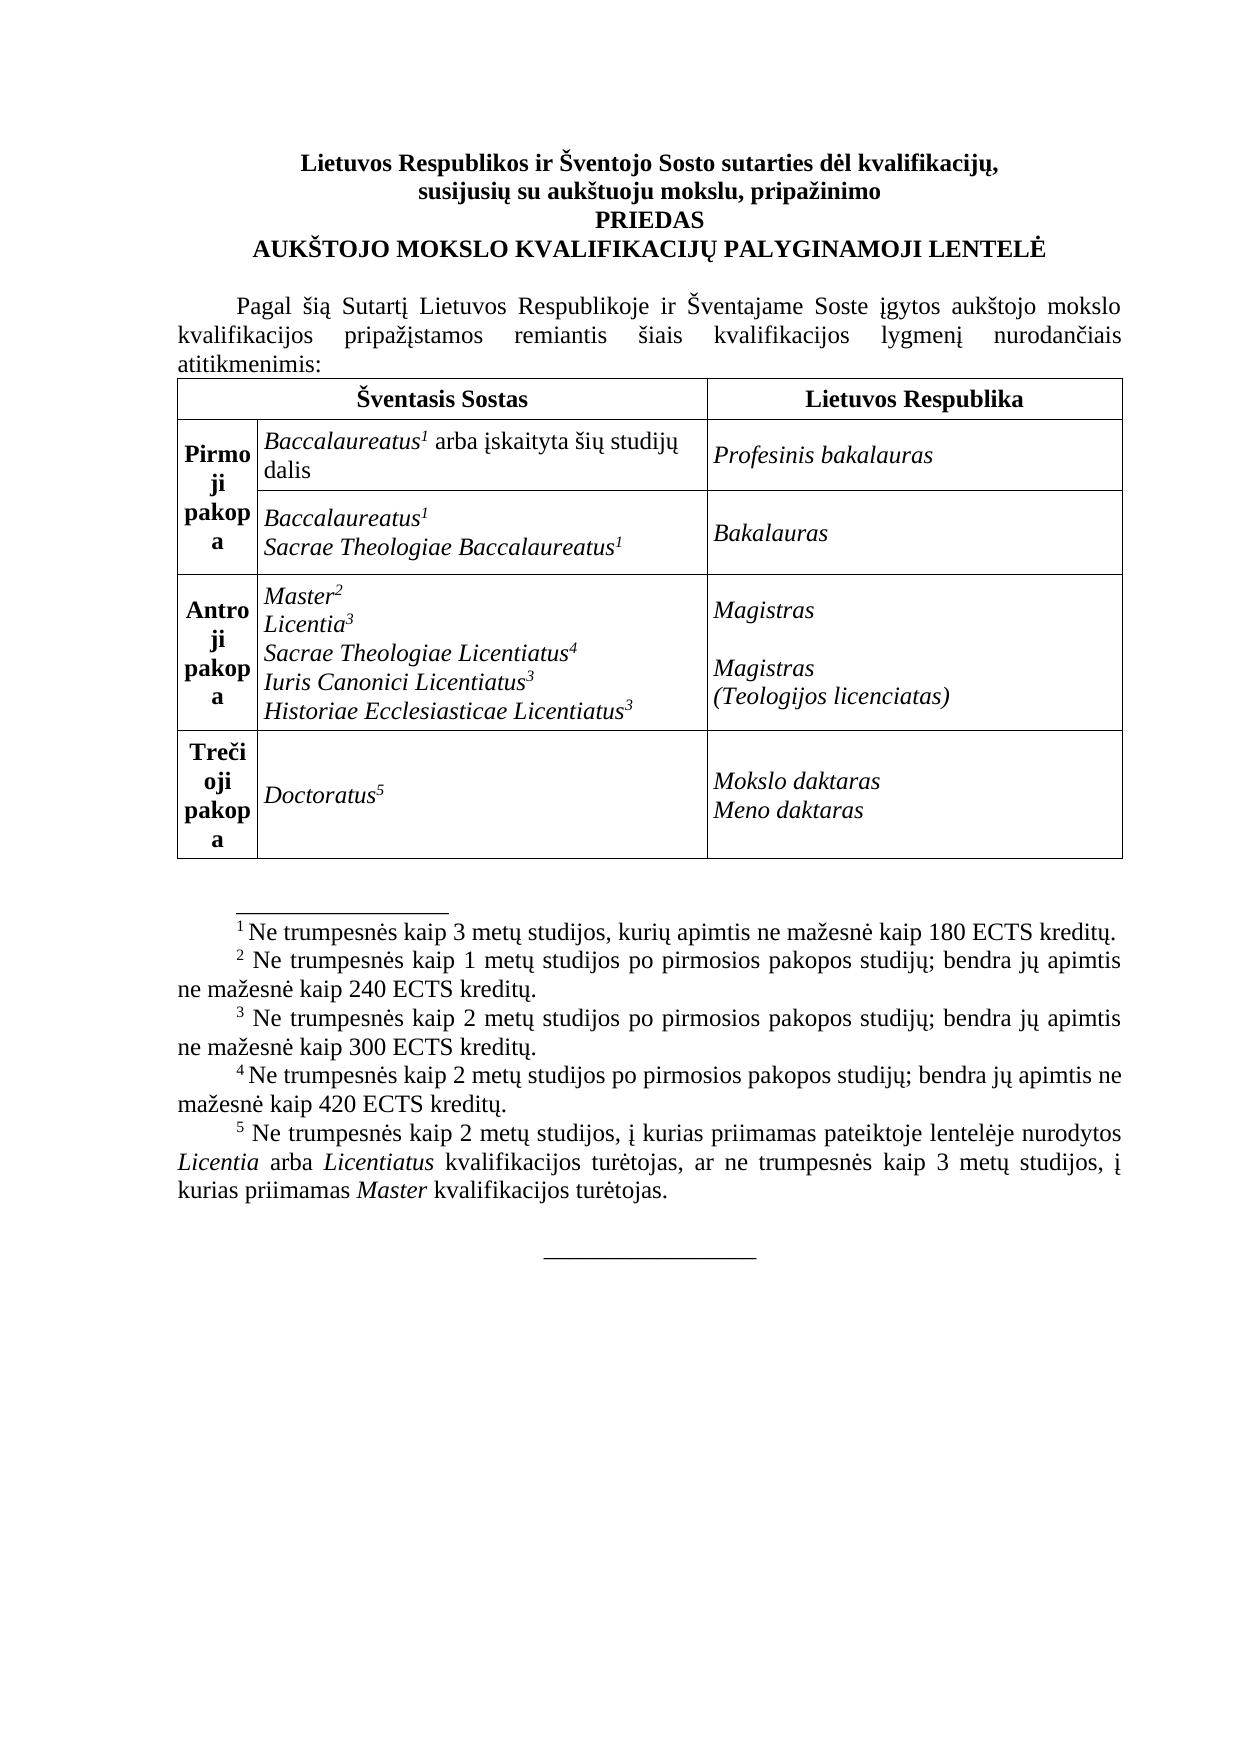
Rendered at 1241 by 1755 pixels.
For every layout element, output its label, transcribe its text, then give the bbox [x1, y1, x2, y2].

text 4 Ne trumpesnės kaip 2 metų studijos po pirmosios pakopos studijų; bendra jų apimtis ne mažesnė kaip 420 ECTS kreditų. [177, 1061, 1122, 1118]
text _________________ [177, 888, 1122, 917]
table_cell Master2 Licentia3 Sacrae Theologiae Licentiatus4 Iuris Canonici Licentiatus3 Historiae Ecclesiasticae Licentiatus3 [258, 575, 707, 730]
text 2 Ne trumpesnės kaip 1 metų studijos po pirmosios pakopos studijų; bendra jų apimtis ne mažesnė kaip 240 ECTS kreditų. [177, 946, 1122, 1003]
table_cell Pirmoji pakopa [178, 420, 257, 574]
table_cell Bakalauras [708, 491, 1122, 574]
table_cell Doctoratus5 [258, 731, 707, 858]
text 5 Ne trumpesnės kaip 2 metų studijos, į kurias priimamas pateiktoje lentelėje nurodytos Licentia arba Licentiatus kvalifikacijos turėtojas, ar ne trumpesnės kaip 3 metų studijos, į kurias priimamas Master kvalifikacijos turėtojas. [177, 1118, 1122, 1204]
table_header Lietuvos Respublika [708, 379, 1122, 419]
table_header Šventasis Sostas [178, 379, 707, 419]
text Lietuvos Respublikos ir Šventojo Sosto sutarties dėl kvalifikacijų, [177, 148, 1122, 176]
table_cell Antroji pakopa [178, 575, 257, 730]
table_cell Trečioji pakopa [178, 731, 257, 858]
table_cell Magistras Magistras (Teologijos licenciatas) [708, 575, 1122, 730]
text susijusių su aukštuoju mokslu, pripažinimo [177, 176, 1122, 205]
text Pagal šią Sutartį Lietuvos Respublikoje ir Šventajame Soste įgytos aukštojo mokslo kvalifikacijos pripažįstamos remiantis šiais kvalifikacijos lygmenį nurodančiais atitikmenimis: [177, 291, 1122, 378]
table_cell Profesinis bakalauras [708, 420, 1122, 490]
text 1 Ne trumpesnės kaip 3 metų studijos, kurių apimtis ne mažesnė kaip 180 ECTS kreditų. [177, 917, 1122, 946]
table_cell Baccalaureatus1 arba įskaityta šių studijų dalis [258, 420, 707, 490]
text PRIEDAS [177, 205, 1122, 234]
text AUKŠTOJO MOKSLO KVALIFIKACIJŲ PALYGINAMOJI LENTELĖ [177, 234, 1122, 263]
text _________________ [177, 1233, 1122, 1262]
table_cell Baccalaureatus1 Sacrae Theologiae Baccalaureatus1 [258, 491, 707, 574]
table_cell Mokslo daktaras Meno daktaras [708, 731, 1122, 858]
text 3 Ne trumpesnės kaip 2 metų studijos po pirmosios pakopos studijų; bendra jų apimtis ne mažesnė kaip 300 ECTS kreditų. [177, 1003, 1122, 1061]
